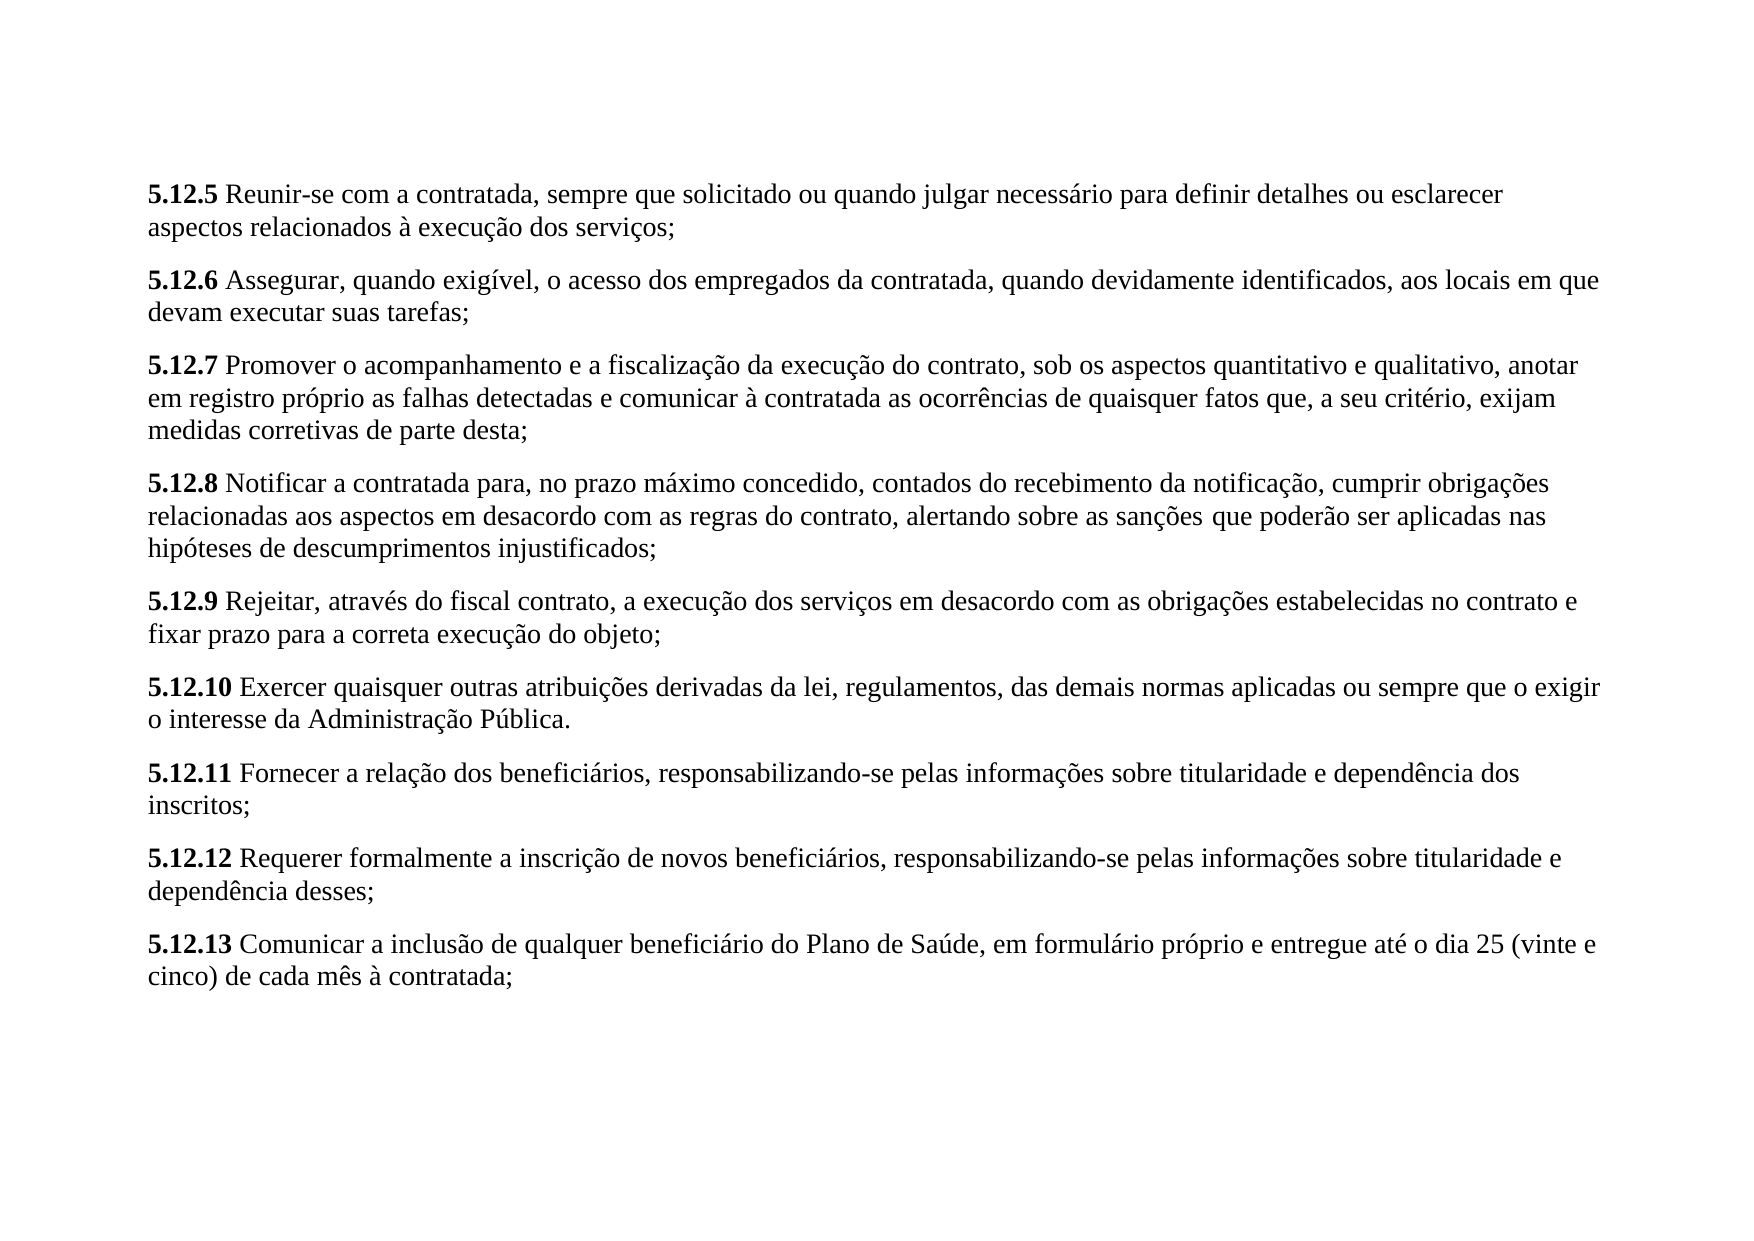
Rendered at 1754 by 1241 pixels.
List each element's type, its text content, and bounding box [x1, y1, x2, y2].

text 5.12.12 Requerer formalmente a inscrição de novos beneficiários, responsabilizando-se pelas informações sobre titularidade e dependência desses; [148, 841, 1606, 906]
text 5.12.9 Rejeitar, através do fiscal contrato, a execução dos serviços em desacordo com as obrigações estabelecidas no contrato e fixar prazo para a correta execução do objeto; [148, 584, 1606, 649]
text 5.12.6 Assegurar, quando exigível, o acesso dos empregados da contratada, quando devidamente identificados, aos locais em que devam executar suas tarefas; [148, 263, 1606, 328]
text 5.12.11 Fornecer a relação dos beneficiários, responsabilizando-se pelas informações sobre titularidade e dependência dos inscritos; [148, 756, 1606, 821]
text 5.12.10 Exercer quaisquer outras atribuições derivadas da lei, regulamentos, das demais normas aplicadas ou sempre que o exigir o interesse da Administração Pública. [148, 670, 1606, 735]
text 5.12.5 Reunir-se com a contratada, sempre que solicitado ou quando julgar necessário para definir detalhes ou esclarecer aspectos relacionados à execução dos serviços; [148, 177, 1606, 242]
text 5.12.8 Notificar a contratada para, no prazo máximo concedido, contados do recebimento da notificação, cumprir obrigações relacionadas aos aspectos em desacordo com as regras do contrato, alertando sobre as sanções que poderão ser aplicadas nas hipóteses de descumprimentos injustificados; [148, 466, 1606, 564]
text 5.12.13 Comunicar a inclusão de qualquer beneficiário do Plano de Saúde, em formulário próprio e entregue até o dia 25 (vinte e cinco) de cada mês à contratada; [148, 927, 1606, 992]
text 5.12.7 Promover o acompanhamento e a fiscalização da execução do contrato, sob os aspectos quantitativo e qualitativo, anotar em registro próprio as falhas detectadas e comunicar à contratada as ocorrências de quaisquer fatos que, a seu critério, exijam medidas corretivas de parte desta; [148, 348, 1606, 446]
